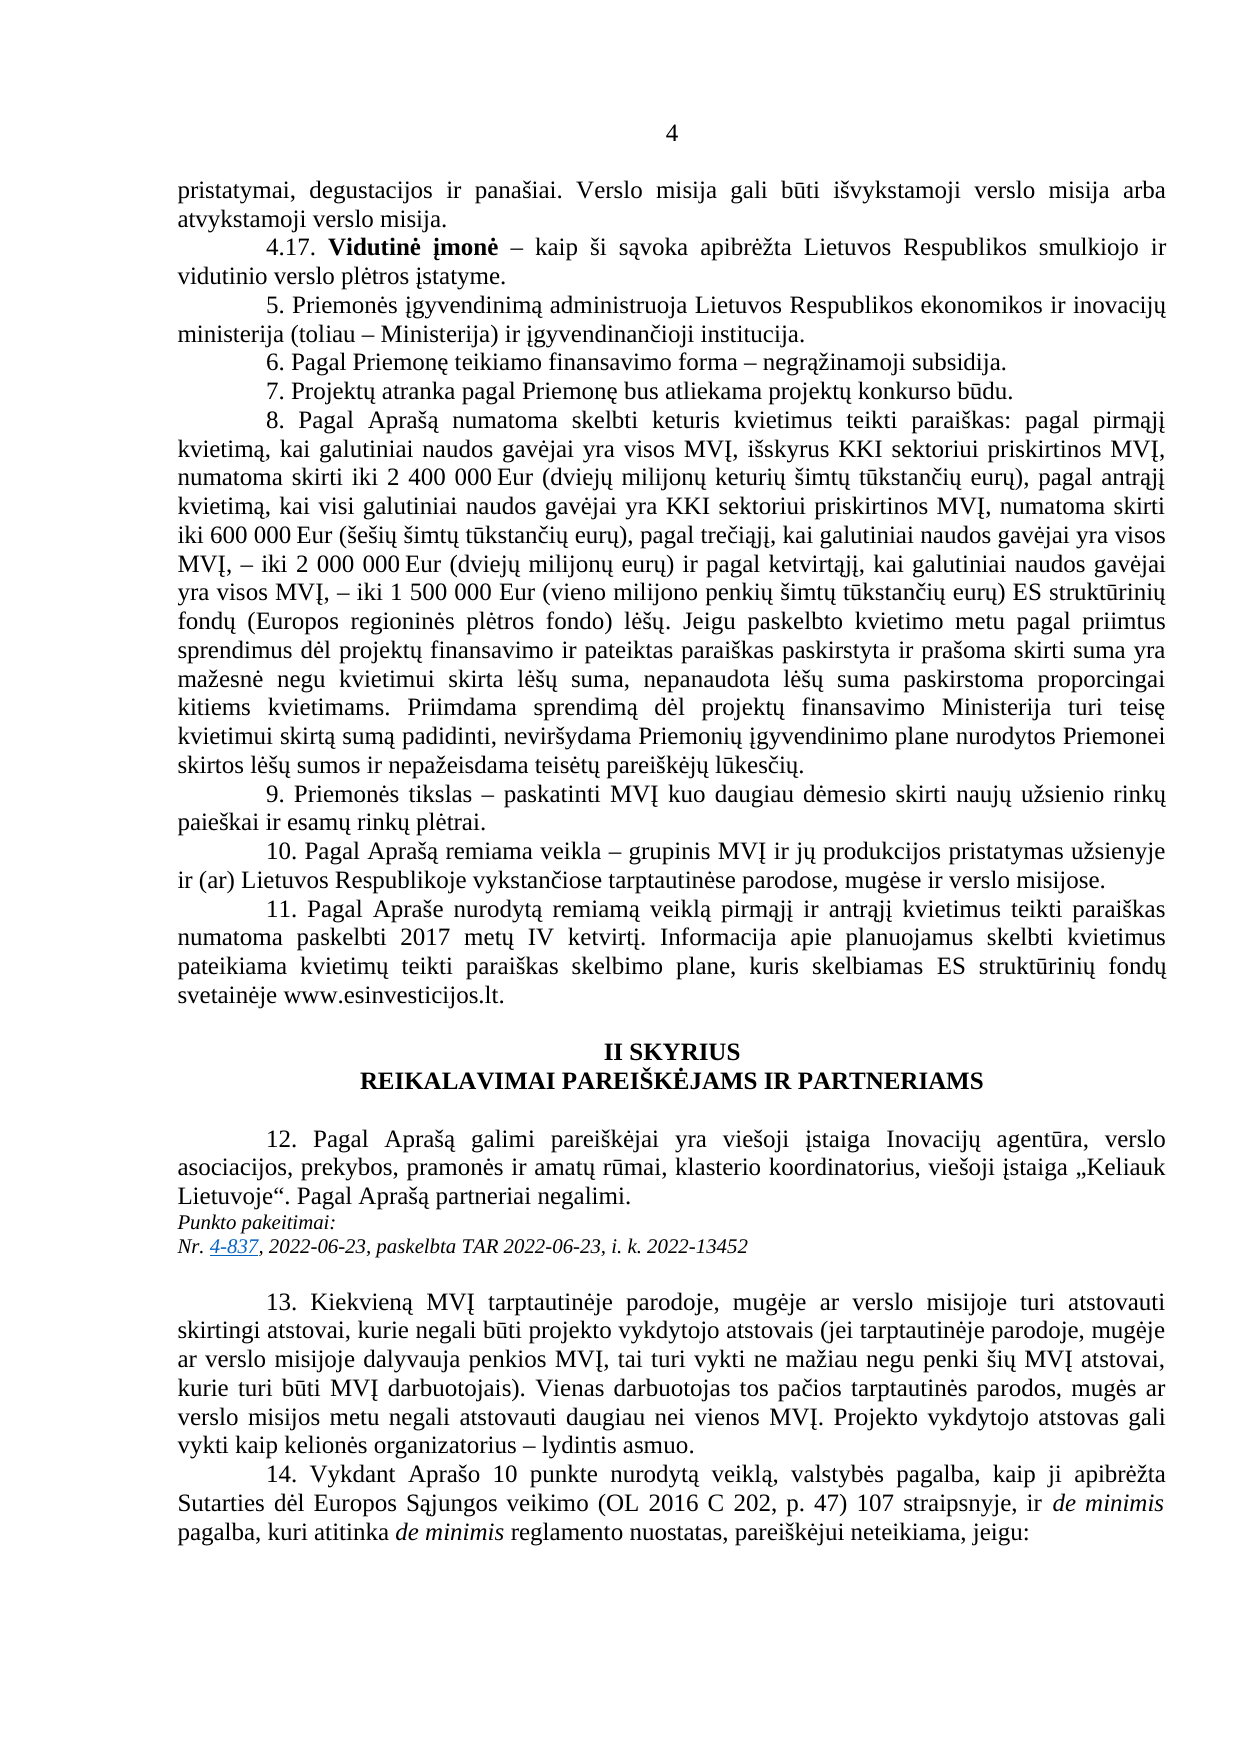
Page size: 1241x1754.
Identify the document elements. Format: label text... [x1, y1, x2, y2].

text Nr. 4-837, 2022-06-23, paskelbta TAR 2022-06-23, i. k. 2022-13452 [177, 1234, 1167, 1258]
text 11. Pagal Apraše nurodytą remiamą veiklą pirmąjį ir antrąjį kvietimus teikti paraiškas numatoma paskelbti 2017 metų IV ketvirtį. Informacija apie planuojamus skelbti kvietimus pateikiama kvietimų teikti paraiškas skelbimo plane, kuris skelbiamas ES struktūrinių fondų svetainėje www.esinvesticijos.lt. [177, 894, 1167, 1009]
text REIKALAVIMAI PAREIŠKĖJAMS IR PARTNERIAMS [177, 1066, 1167, 1095]
text 7. Projektų atranka pagal Priemonę bus atliekama projektų konkurso būdu. [177, 376, 1167, 405]
text II SKYRIUS [177, 1037, 1167, 1066]
text 6. Pagal Priemonę teikiamo finansavimo forma – negrąžinamoji subsidija. [177, 347, 1167, 376]
text 12. Pagal Aprašą galimi pareiškėjai yra viešoji įstaiga Inovacijų agentūra, verslo asociacijos, prekybos, pramonės ir amatų rūmai, klasterio koordinatorius, viešoji įstaiga „Keliauk Lietuvoje“. Pagal Aprašą partneriai negalimi. [177, 1124, 1167, 1210]
text 5. Priemonės įgyvendinimą administruoja Lietuvos Respublikos ekonomikos ir inovacijų ministerija (toliau – Ministerija) ir įgyvendinančioji institucija. [177, 290, 1167, 347]
text 10. Pagal Aprašą remiama veikla – grupinis MVĮ ir jų produkcijos pristatymas užsienyje ir (ar) Lietuvos Respublikoje vykstančiose tarptautinėse parodose, mugėse ir verslo misijose. [177, 836, 1167, 894]
text Punkto pakeitimai: [177, 1210, 1167, 1234]
text 8. Pagal Aprašą numatoma skelbti keturis kvietimus teikti paraiškas: pagal pirmąjį kvietimą, kai galutiniai naudos gavėjai yra visos MVĮ, išskyrus KKI sektoriui priskirtinos MVĮ, numatoma skirti iki 2 400 000 Eur (dviejų milijonų keturių šimtų tūkstančių eurų), pagal antrąjį kvietimą, kai visi galutiniai naudos gavėjai yra KKI sektoriui priskirtinos MVĮ, numatoma skirti iki 600 000 Eur (šešių šimtų tūkstančių eurų), pagal trečiąjį, kai galutiniai naudos gavėjai yra visos MVĮ, – iki 2 000 000 Eur (dviejų milijonų eurų) ir pagal ketvirtąjį, kai galutiniai naudos gavėjai yra visos MVĮ, – iki 1 500 000 Eur (vieno milijono penkių šimtų tūkstančių eurų) ES struktūrinių fondų (Europos regioninės plėtros fondo) lėšų. Jeigu paskelbto kvietimo metu pagal priimtus sprendimus dėl projektų finansavimo ir pateiktas paraiškas paskirstyta ir prašoma skirti suma yra mažesnė negu kvietimui skirta lėšų suma, nepanaudota lėšų suma paskirstoma proporcingai kitiems kvietimams. Priimdama sprendimą dėl projektų finansavimo Ministerija turi teisę kvietimui skirtą sumą padidinti, neviršydama Priemonių įgyvendinimo plane nurodytos Priemonei skirtos lėšų sumos ir nepažeisdama teisėtų pareiškėjų lūkesčių. [177, 405, 1167, 779]
text 13. Kiekvieną MVĮ tarptautinėje parodoje, mugėje ar verslo misijoje turi atstovauti skirtingi atstovai, kurie negali būti projekto vykdytojo atstovais (jei tarptautinėje parodoje, mugėje ar verslo misijoje dalyvauja penkios MVĮ, tai turi vykti ne mažiau negu penki šių MVĮ atstovai, kurie turi būti MVĮ darbuotojais). Vienas darbuotojas tos pačios tarptautinės parodos, mugės ar verslo misijos metu negali atstovauti daugiau nei vienos MVĮ. Projekto vykdytojo atstovas gali vykti kaip kelionės organizatorius – lydintis asmuo. [177, 1287, 1167, 1459]
text 9. Priemonės tikslas – paskatinti MVĮ kuo daugiau dėmesio skirti naujų užsienio rinkų paieškai ir esamų rinkų plėtrai. [177, 779, 1167, 836]
text 4.17. Vidutinė įmonė – kaip ši sąvoka apibrėžta Lietuvos Respublikos smulkiojo ir vidutinio verslo plėtros įstatyme. [177, 232, 1167, 290]
text pristatymai, degustacijos ir panašiai. Verslo misija gali būti išvykstamoji verslo misija arba atvykstamoji verslo misija. [177, 175, 1167, 232]
text 14. Vykdant Aprašo 10 punkte nurodytą veiklą, valstybės pagalba, kaip ji apibrėžta Sutarties dėl Europos Sąjungos veikimo (OL 2016 C 202, p. 47) 107 straipsnyje, ir de minimis pagalba, kuri atitinka de minimis reglamento nuostatas, pareiškėjui neteikiama, jeigu: [177, 1459, 1167, 1546]
